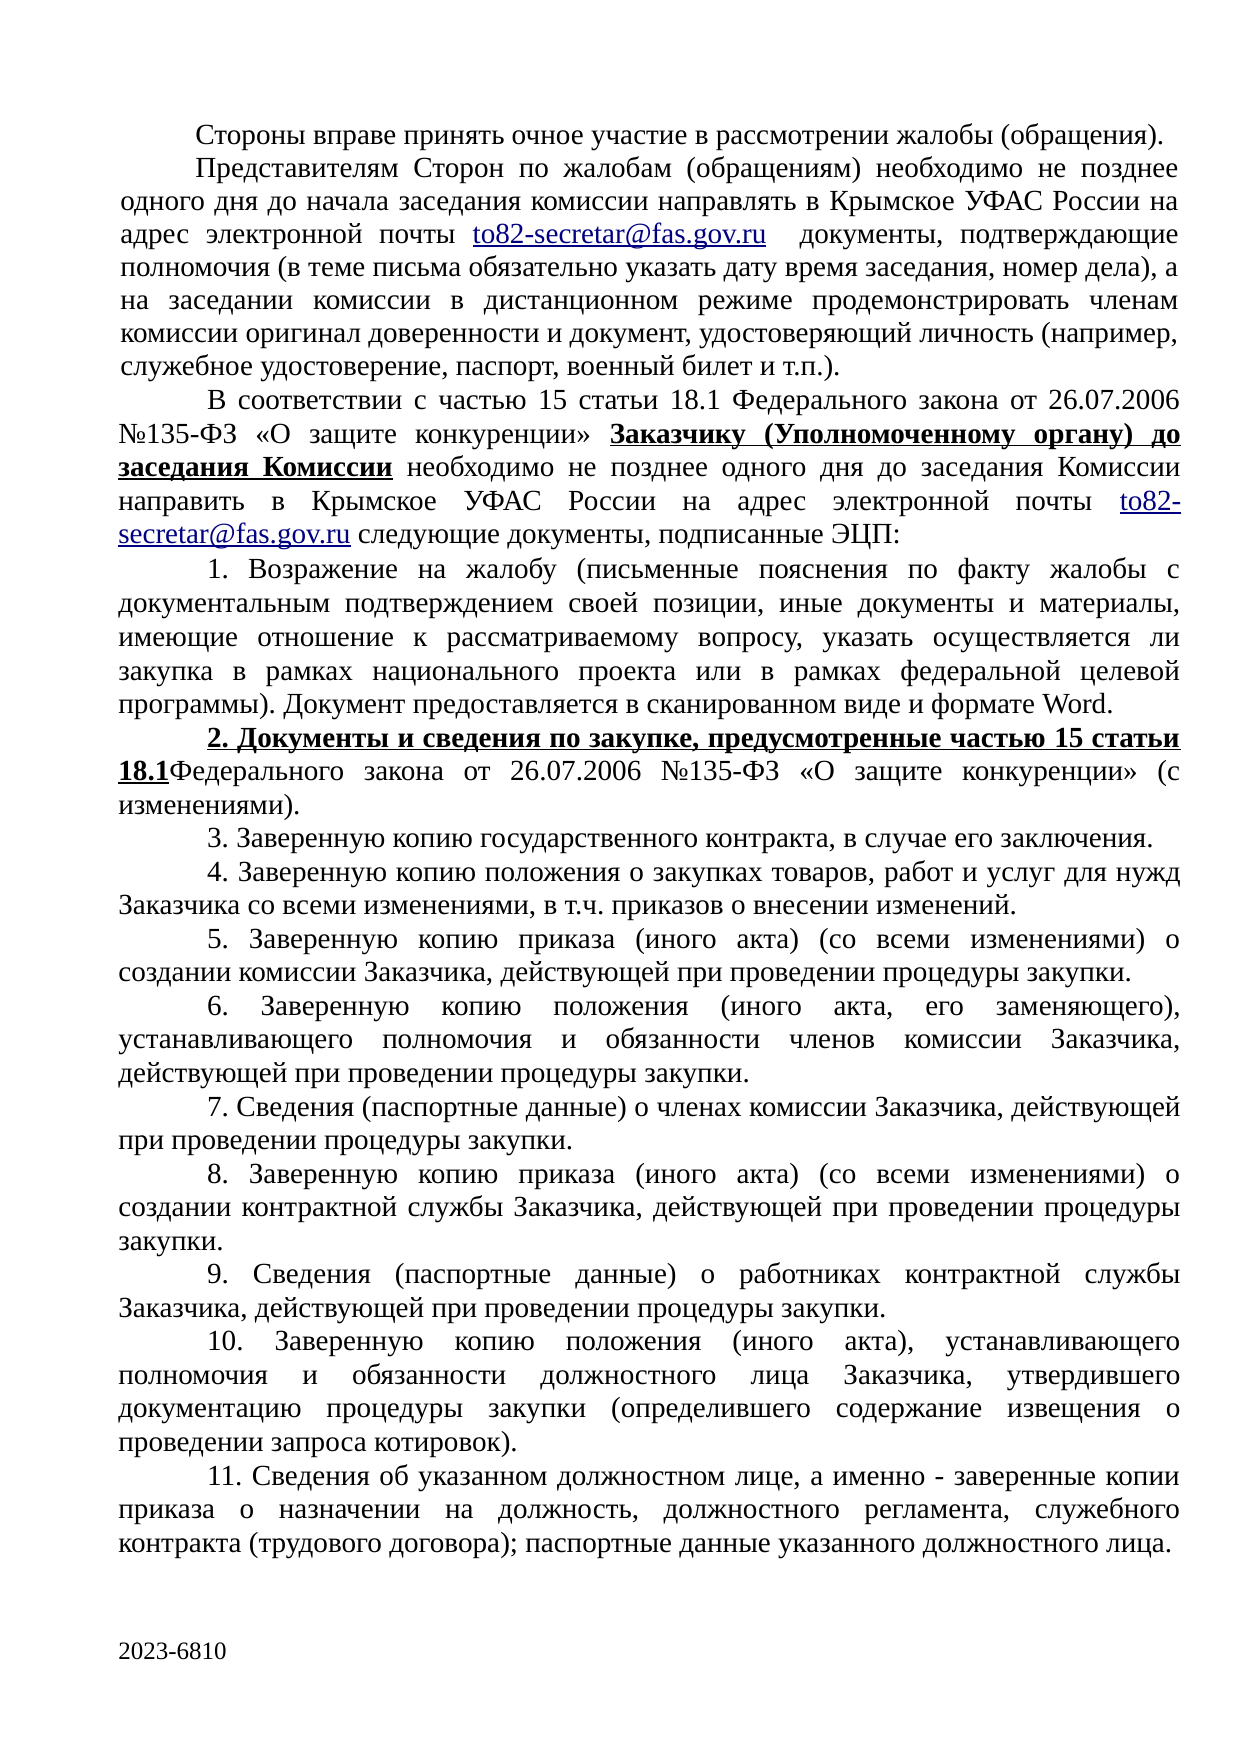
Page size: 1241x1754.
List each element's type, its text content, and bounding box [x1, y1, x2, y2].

text 9. Сведения (паспортные данные) о работниках контрактной службы Заказчика, действующей при проведении процедуры закупки. [118, 1256, 1181, 1323]
text 8. Заверенную копию приказа (иного акта) (со всеми изменениями) о создании контрактной службы Заказчика, действующей при проведении процедуры закупки. [118, 1156, 1181, 1256]
text 2. Документы и сведения по закупке, предусмотренные частью 15 статьи 18.1Федерального закона от 26.07.2006 №135-ФЗ «О защите конкуренции» (с изменениями). [118, 720, 1181, 820]
text 11. Сведения об указанном должностном лице, а именно - заверенные копии приказа о назначении на должность, должностного регламента, служебного контракта (трудового договора); паспортные данные указанного должностного лица. [118, 1458, 1181, 1558]
text 10. Заверенную копию положения (иного акта), устанавливающего полномочия и обязанности должностного лица Заказчика, утвердившего документацию процедуры закупки (определившего содержание извещения о проведении запроса котировок). [118, 1323, 1181, 1458]
text 7. Сведения (паспортные данные) о членах комиссии Заказчика, действующей при проведении процедуры закупки. [118, 1089, 1181, 1156]
text 5. Заверенную копию приказа (иного акта) (со всеми изменениями) о создании комиссии Заказчика, действующей при проведении процедуры закупки. [118, 921, 1181, 988]
text Стороны вправе принять очное участие в рассмотрении жалобы (обращения). [120, 118, 1179, 151]
text 4. Заверенную копию положения о закупках товаров, работ и услуг для нужд Заказчика со всеми изменениями, в т.ч. приказов о внесении изменений. [118, 854, 1181, 921]
text 6. Заверенную копию положения (иного акта, его заменяющего), устанавливающего полномочия и обязанности членов комиссии Заказчика, действующей при проведении процедуры закупки. [118, 988, 1181, 1089]
text 3. Заверенную копию государственного контракта, в случае его заключения. [118, 820, 1181, 854]
text В соответствии с частью 15 статьи 18.1 Федерального закона от 26.07.2006 №135-ФЗ «О защите конкуренции» Заказчику (Уполномоченному органу) до заседания Комиссии необходимо не позднее одного дня до заседания Комиссии направить в Крымское УФАС России на адрес электронной почты to82-secretar@fas.gov.ru следующие документы, подписанные ЭЦП: [118, 382, 1181, 550]
text 1. Возражение на жалобу (письменные пояснения по факту жалобы с документальным подтверждением своей позиции, иные документы и материалы, имеющие отношение к рассматриваемому вопросу, указать осуществляется ли закупка в рамках национального проекта или в рамках федеральной целевой программы). Документ предоставляется в сканированном виде и формате Word. [118, 550, 1181, 720]
text Представителям Сторон по жалобам (обращениям) необходимо не позднее одного дня до начала заседания комиссии направлять в Крымское УФАС России на адрес электронной почты to82-secretar@fas.gov.ru документы, подтверждающие полномочия (в теме письма обязательно указать дату время заседания, номер дела), а на заседании комиссии в дистанционном режиме продемонстрировать членам комиссии оригинал доверенности и документ, удостоверяющий личность (например, служебное удостоверение, паспорт, военный билет и т.п.). [120, 151, 1179, 382]
